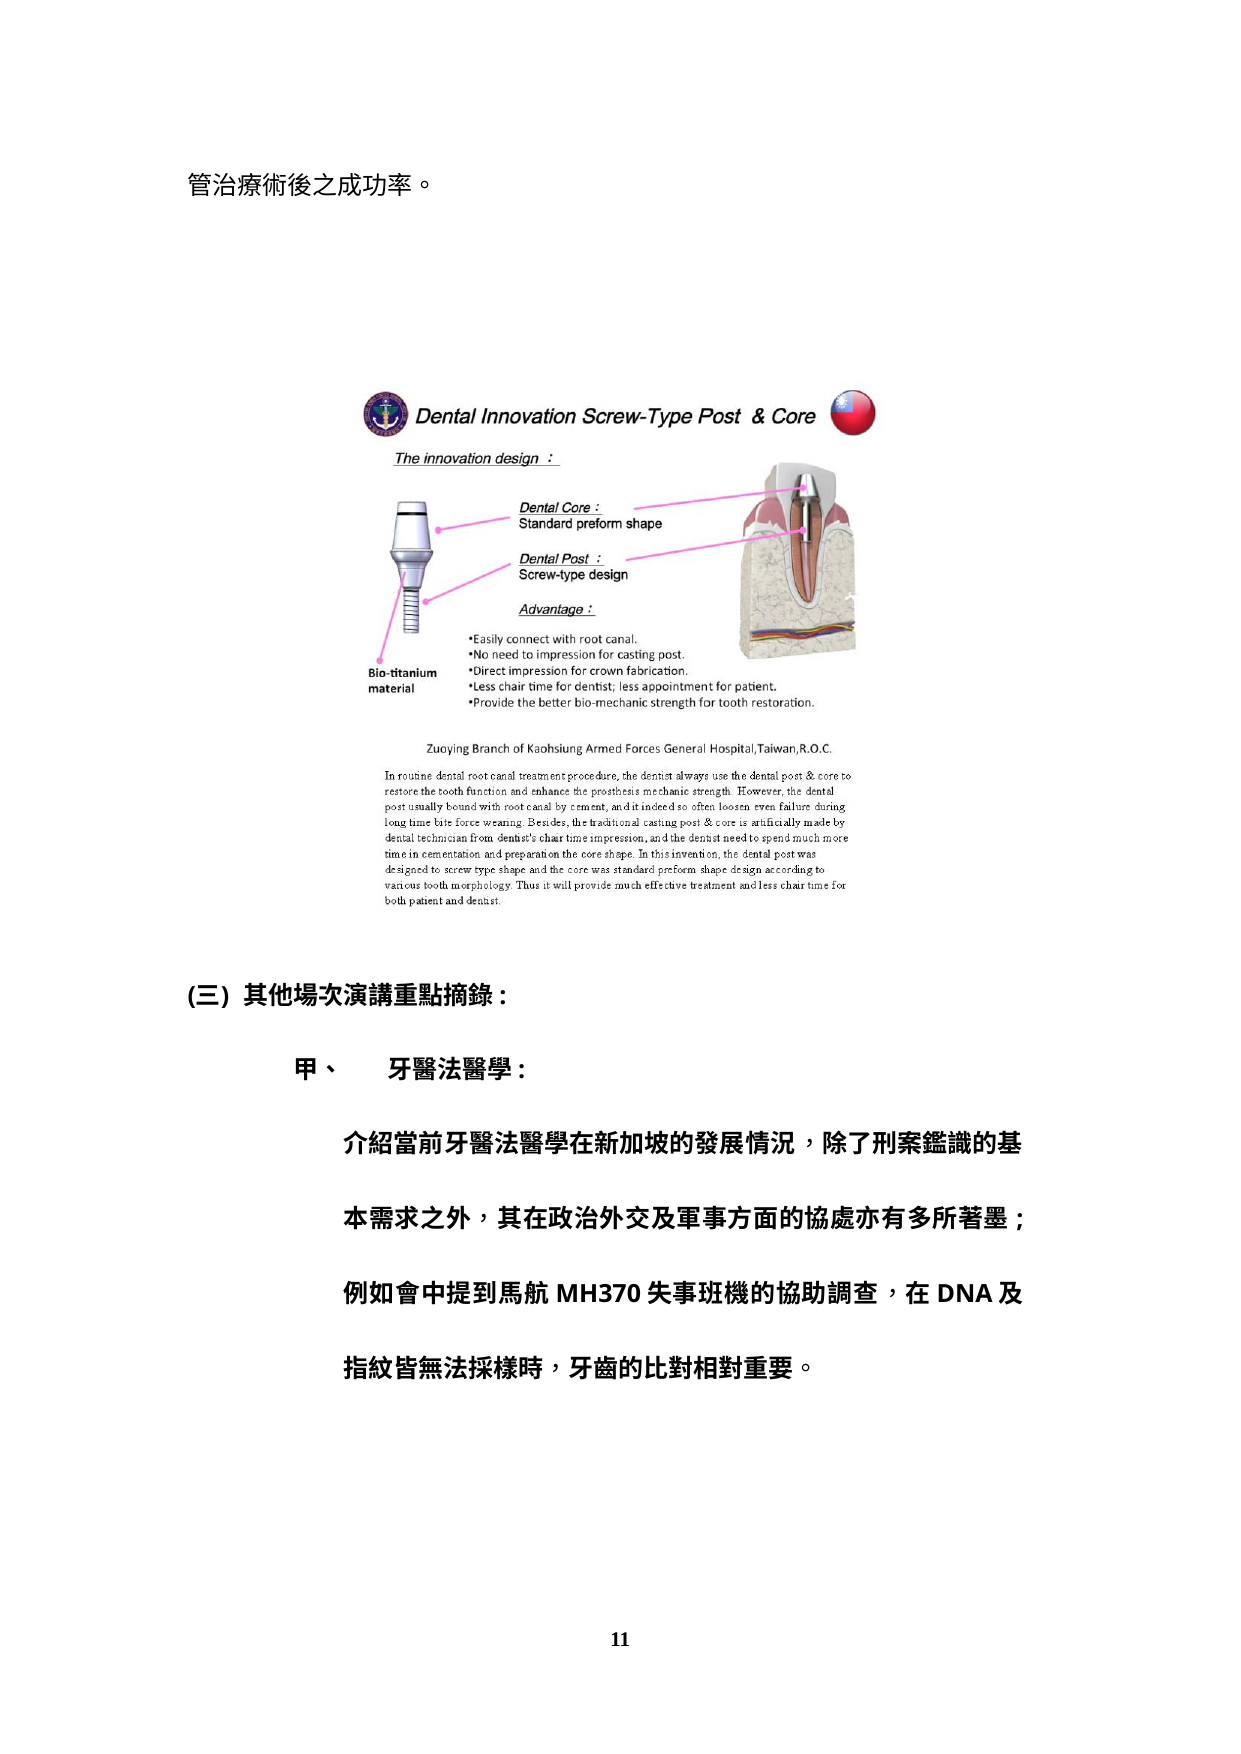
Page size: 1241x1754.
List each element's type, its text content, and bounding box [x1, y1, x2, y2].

list 牙醫法醫學 : [293, 1049, 1023, 1086]
text 管治療術後之成功率。 [187, 164, 1023, 202]
text 介紹當前牙醫法醫學在新加坡的發展情況，除了刑案鑑識的基本需求之外，其在政治外交及軍事方面的協處亦有多所著墨 ; 例如會中提到馬航MH370失事班機的協助調查，在DNA及指紋皆無法採樣時，牙齒的比對相對重要。 [343, 1122, 1023, 1385]
list 其他場次演講重點摘錄 : [187, 975, 1023, 1012]
picture [187, 310, 1050, 921]
